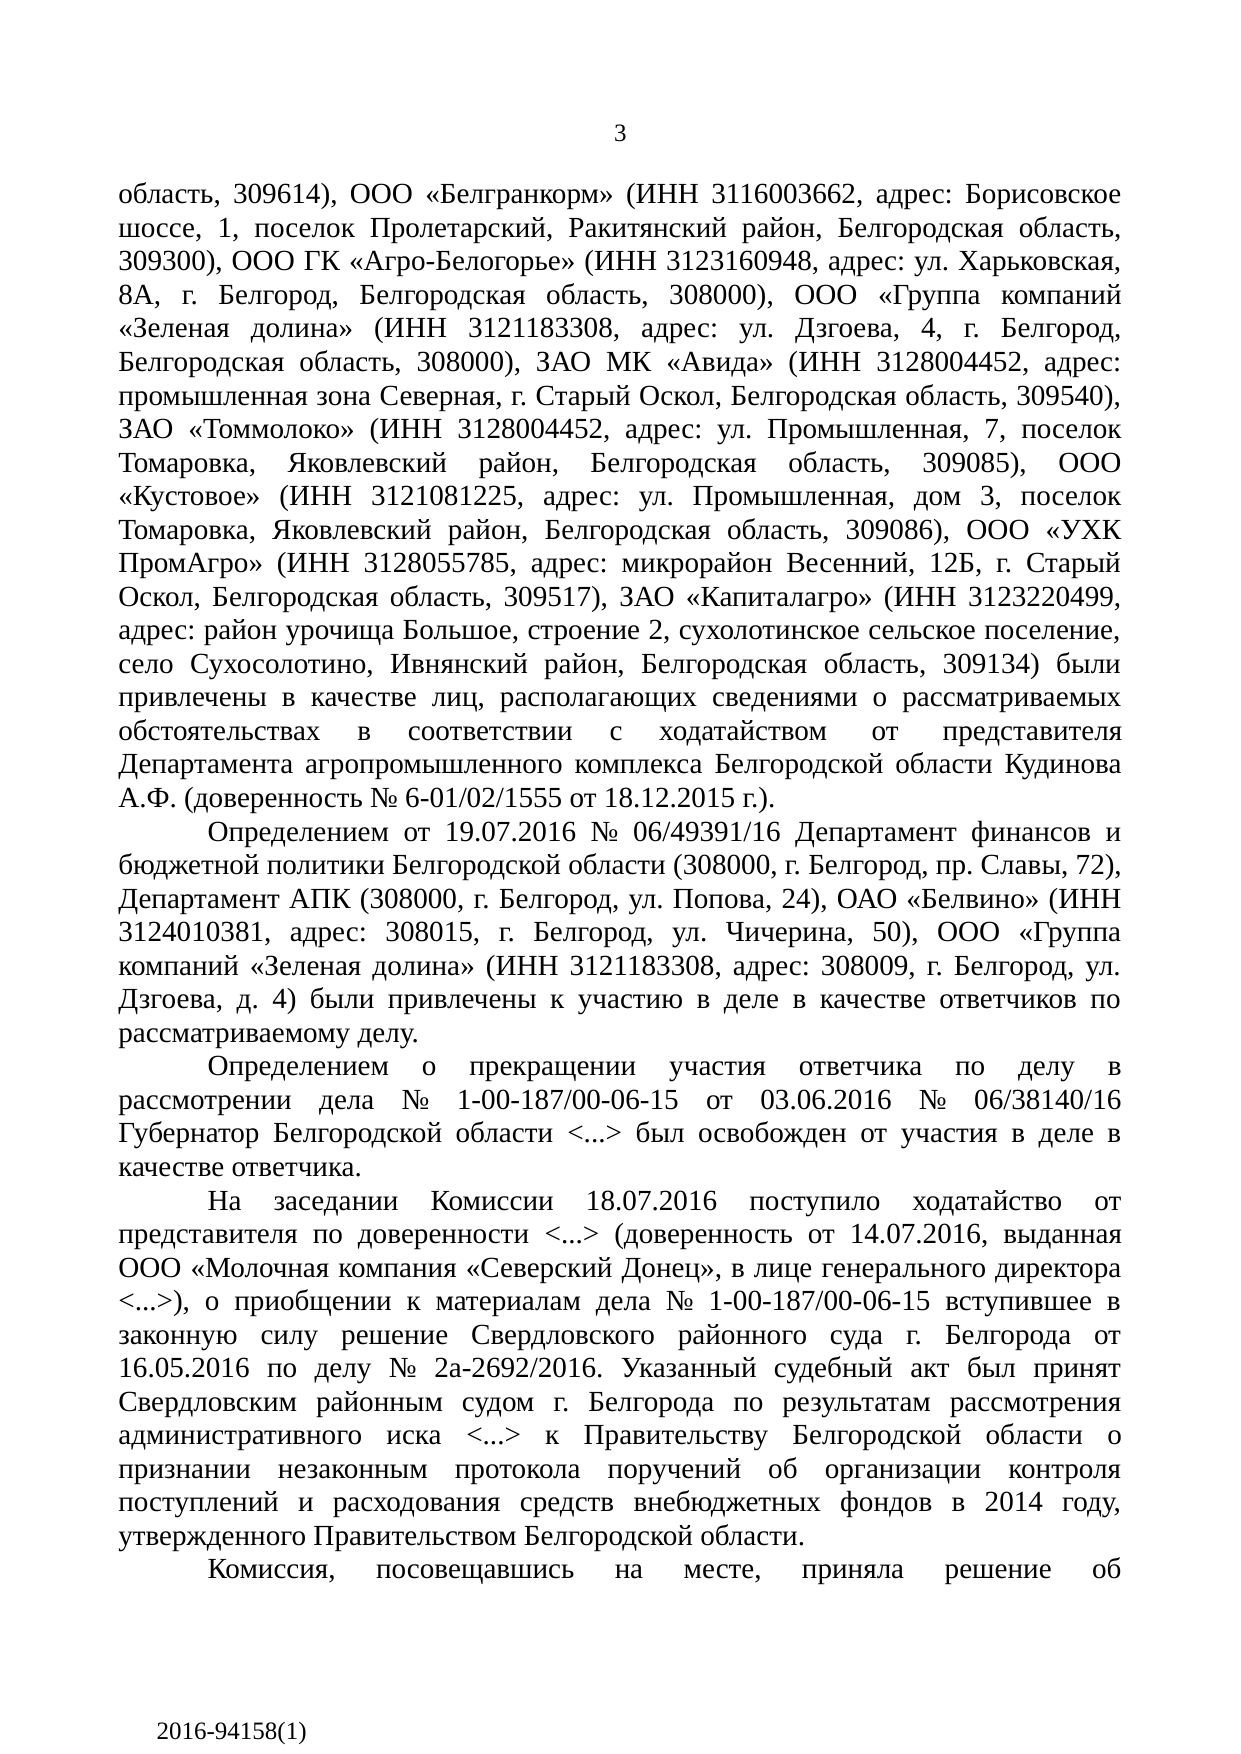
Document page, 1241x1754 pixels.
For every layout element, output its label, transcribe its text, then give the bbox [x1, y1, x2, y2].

text На заседании Комиссии 18.07.2016 поступило ходатайство от представителя по доверенности <...> (доверенность от 14.07.2016, выданная ООО «Молочная компания «Северский Донец», в лице генерального директора <...>), о приобщении к материалам дела № 1-00-187/00-06-15 вступившее в законную силу решение Свердловского районного суда г. Белгорода от 16.05.2016 по делу № 2а-2692/2016. Указанный судебный акт был принят Свердловским районным судом г. Белгорода по результатам рассмотрения административного иска <...> к Правительству Белгородской области о признании незаконным протокола поручений об организации контроля поступлений и расходования средств внебюджетных фондов в 2014 году, утвержденного Правительством Белгородской области. [118, 1183, 1122, 1552]
text Определением о прекращении участия ответчика по делу в рассмотрении дела № 1-00-187/00-06-15 от 03.06.2016 № 06/38140/16 Губернатор Белгородской области <...> был освобожден от участия в деле в качестве ответчика. [118, 1048, 1122, 1183]
text область, 309614), ООО «Белгранкорм» (ИНН 3116003662, адрес: Борисовское шоссе, 1, поселок Пролетарский, Ракитянский район, Белгородская область, 309300), ООО ГК «Агро-Белогорье» (ИНН 3123160948, адрес: ул. Харьковская, 8А, г. Белгород, Белгородская область, 308000), ООО «Группа компаний «Зеленая долина» (ИНН 3121183308, адрес: ул. Дзгоева, 4, г. Белгород, Белгородская область, 308000), ЗАО МК «Авида» (ИНН 3128004452, адрес: промышленная зона Северная, г. Старый Оскол, Белгородская область, 309540), ЗАО «Томмолоко» (ИНН 3128004452, адрес: ул. Промышленная, 7, поселок Томаровка, Яковлевский район, Белгородская область, 309085), ООО «Кустовое» (ИНН 3121081225, адрес: ул. Промышленная, дом 3, поселок Томаровка, Яковлевский район, Белгородская область, 309086), ООО «УХК ПромАгро» (ИНН 3128055785, адрес: микрорайон Весенний, 12Б, г. Старый Оскол, Белгородская область, 309517), ЗАО «Капиталагро» (ИНН 3123220499, адрес: район урочища Большое, строение 2, сухолотинское сельское поселение, село Сухосолотино, Ивнянский район, Белгородская область, 309134) были привлечены в качестве лиц, располагающих сведениями о рассматриваемых обстоятельствах в соответствии с ходатайством от представителя Департамента агропромышленного комплекса Белгородской области Кудинова А.Ф. (доверенность № 6-01/02/1555 от 18.12.2015 г.). [118, 176, 1122, 814]
text Комиссия, посовещавшись на месте, приняла решение об [118, 1552, 1122, 1585]
text Определением от 19.07.2016 № 06/49391/16 Департамент финансов и бюджетной политики Белгородской области (308000, г. Белгород, пр. Славы, 72), Департамент АПК (308000, г. Белгород, ул. Попова, 24), ОАО «Белвино» (ИНН 3124010381, адрес: 308015, г. Белгород, ул. Чичерина, 50), ООО «Группа компаний «Зеленая долина» (ИНН 3121183308, адрес: 308009, г. Белгород, ул. Дзгоева, д. 4) были привлечены к участию в деле в качестве ответчиков по рассматриваемому делу. [118, 814, 1122, 1048]
